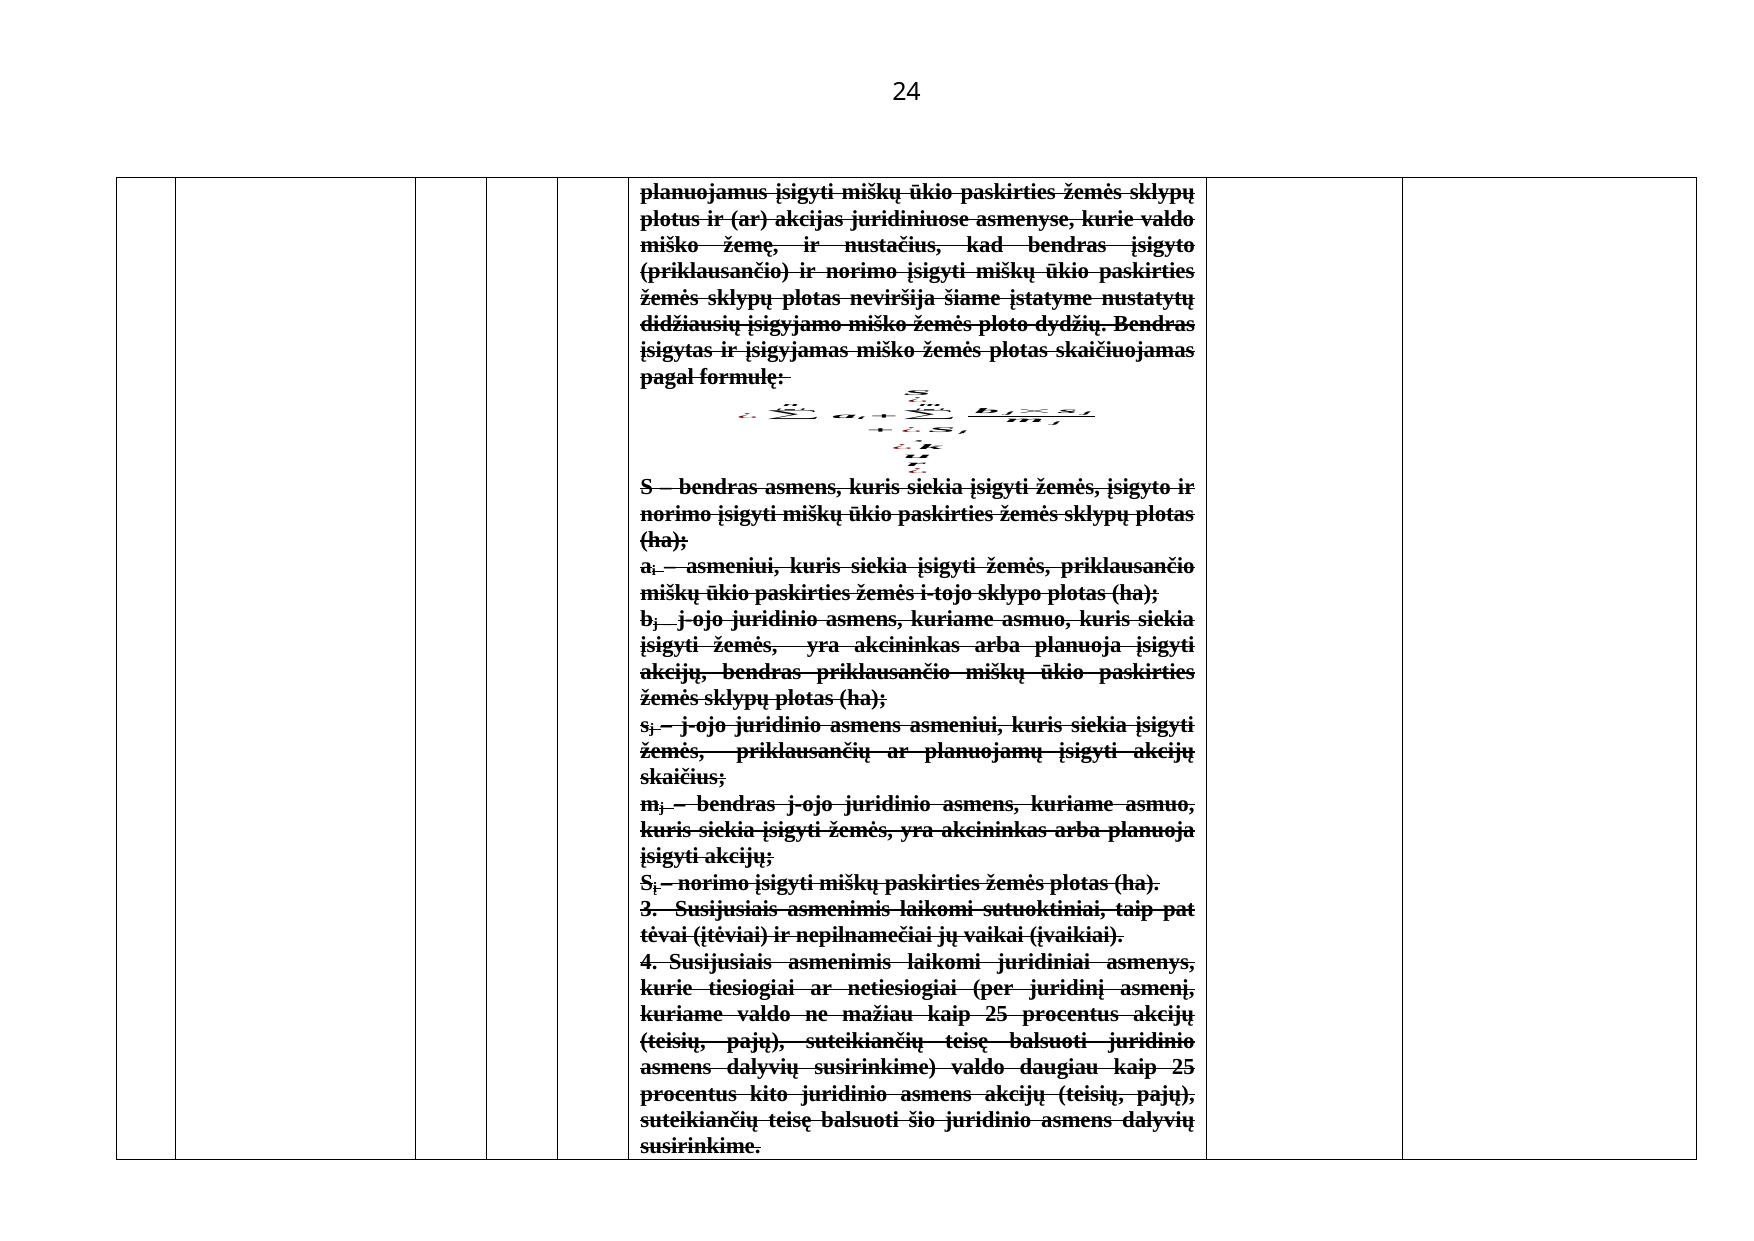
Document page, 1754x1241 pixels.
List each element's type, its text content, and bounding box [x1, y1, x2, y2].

table_cell [1207, 178, 1402, 1159]
table_cell [558, 178, 628, 1159]
table_cell [176, 178, 415, 1159]
table_cell [487, 178, 557, 1159]
table_cell [416, 178, 486, 1159]
table_cell [117, 178, 175, 1159]
table_cell planuojamus įsigyti miškų ūkio paskirties žemės sklypų plotus ir (ar) akcijas juridiniuose asmenyse, kurie valdo miško žemę, ir nustačius, kad bendras įsigyto (priklausančio) ir norimo įsigyti miškų ūkio paskirties žemės sklypų plotas neviršija šiame įstatyme nustatytų didžiausių įsigyjamo miško žemės ploto dydžių. Bendras įsigytas ir įsigyjamas miško žemės plotas skaičiuojamas pagal formulę: S – bendras asmens, kuris siekia įsigyti žemės, įsigyto ir norimo įsigyti miškų ūkio paskirties žemės sklypų plotas (ha); ai – asmeniui, kuris siekia įsigyti žemės, priklausančio miškų ūkio paskirties žemės i-tojo sklypo plotas (ha); bj – j-ojo juridinio asmens, kuriame asmuo, kuris siekia įsigyti žemės, yra akcininkas arba planuoja įsigyti akcijų, bendras priklausančio miškų ūkio paskirties žemės sklypų plotas (ha); sj – j-ojo juridinio asmens asmeniui, kuris siekia įsigyti žemės, priklausančių ar planuojamų įsigyti akcijų skaičius; mj – bendras j-ojo juridinio asmens, kuriame asmuo, kuris siekia įsigyti žemės, yra akcininkas arba planuoja įsigyti akcijų; Sį – norimo įsigyti miškų paskirties žemės plotas (ha). 3. Susijusiais asmenimis laikomi sutuoktiniai, taip pat tėvai (įtėviai) ir nepilnamečiai jų vaikai (įvaikiai). 4. Susijusiais asmenimis laikomi juridiniai asmenys, kurie tiesiogiai ar netiesiogiai (per juridinį asmenį, kuriame valdo ne mažiau kaip 25 procentus akcijų (teisių, pajų), suteikiančių teisę balsuoti juridinio asmens dalyvių susirinkime) valdo daugiau kaip 25 procentus kito juridinio asmens akcijų (teisių, pajų), suteikiančių teisę balsuoti šio juridinio asmens dalyvių susirinkime. [629, 178, 1206, 1159]
table_cell [1403, 178, 1696, 1159]
